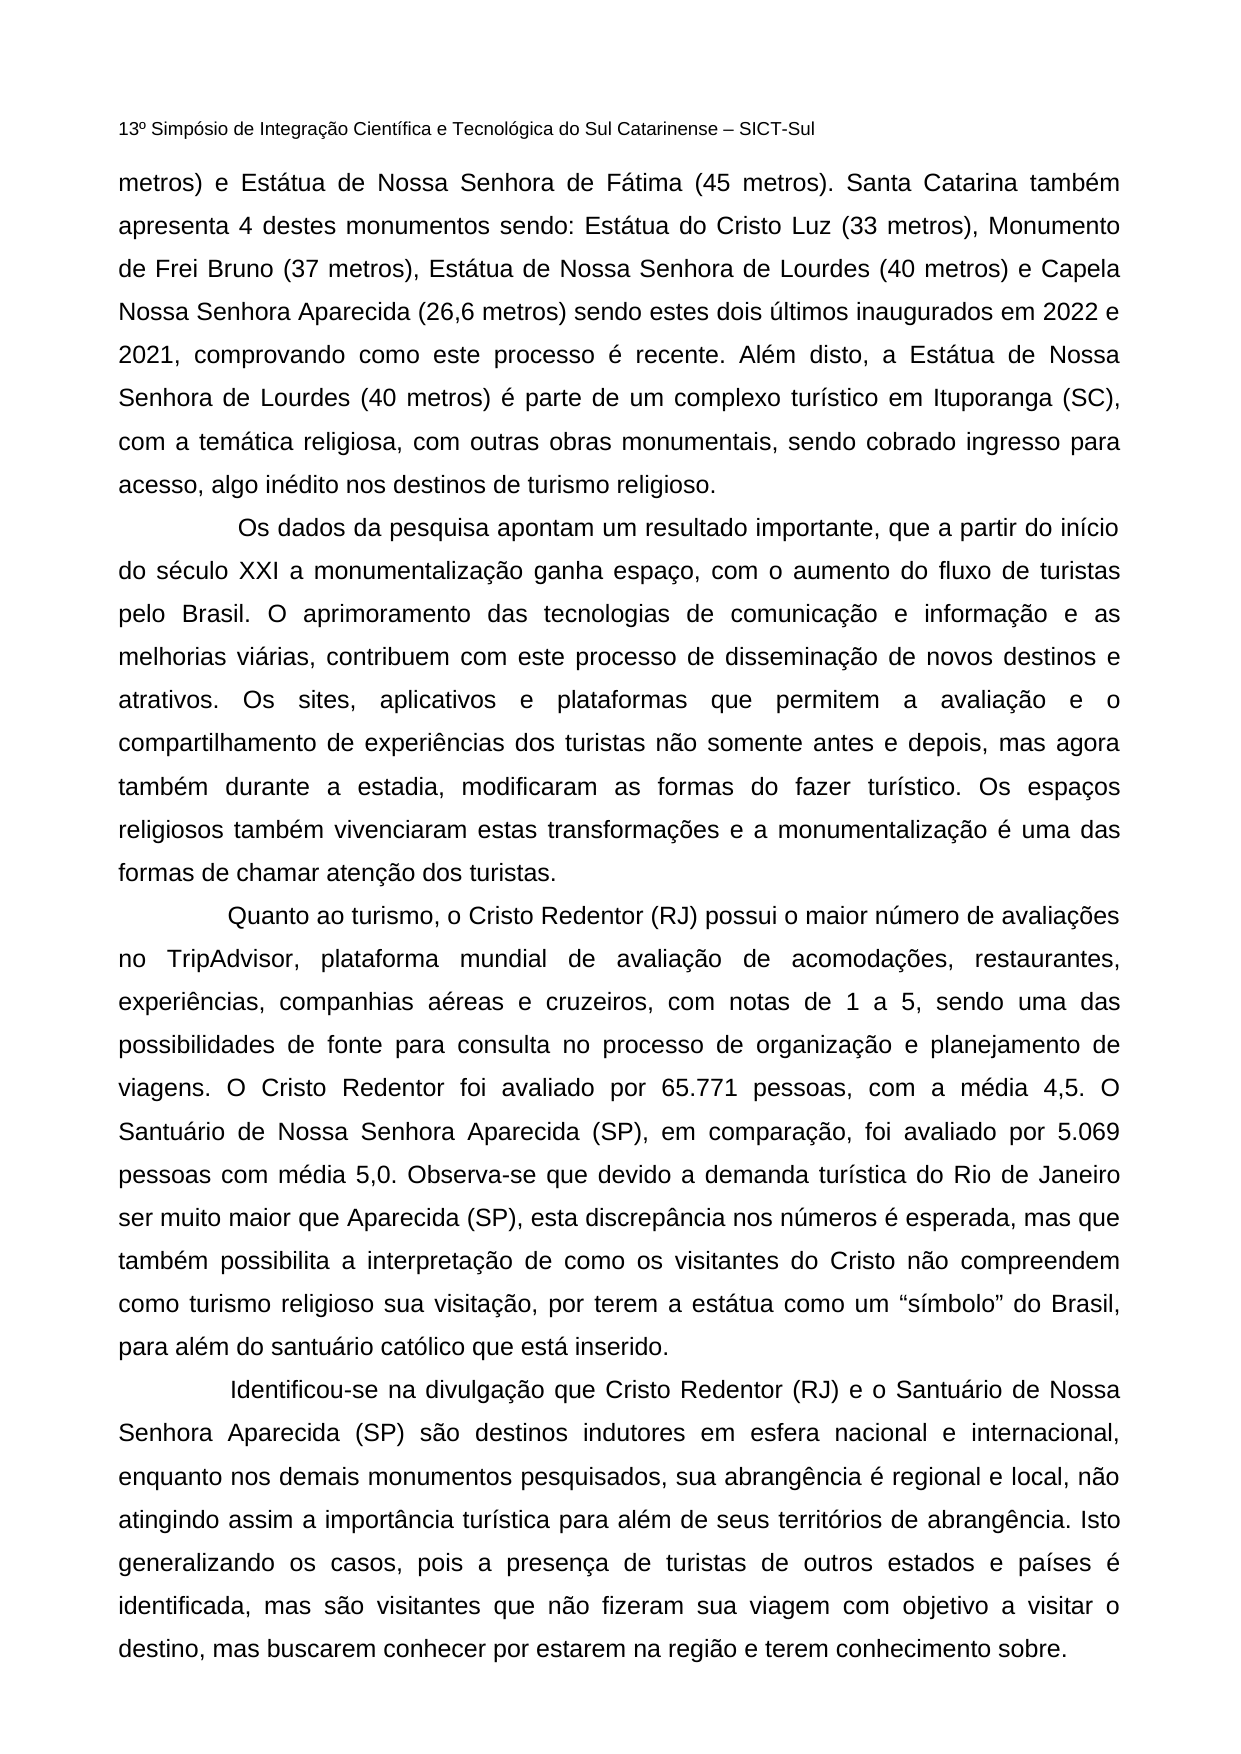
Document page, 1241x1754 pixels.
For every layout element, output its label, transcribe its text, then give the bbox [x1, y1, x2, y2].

text metros) e Estátua de Nossa Senhora de Fátima (45 metros). Santa Catarina também apresenta 4 destes monumentos sendo: Estátua do Cristo Luz (33 metros), Monumento de Frei Bruno (37 metros), Estátua de Nossa Senhora de Lourdes (40 metros) e Capela Nossa Senhora Aparecida (26,6 metros) sendo estes dois últimos inaugurados em 2022 e 2021, comprovando como este processo é recente. Além disto, a Estátua de Nossa Senhora de Lourdes (40 metros) é parte de um complexo turístico em Ituporanga (SC), com a temática religiosa, com outras obras monumentais, sendo cobrado ingresso para acesso, algo inédito nos destinos de turismo religioso. [118, 168, 1122, 498]
text Quanto ao turismo, o Cristo Redentor (RJ) possui o maior número de avaliações no TripAdvisor, plataforma mundial de avaliação de acomodações, restaurantes, experiências, companhias aéreas e cruzeiros, com notas de 1 a 5, sendo uma das possibilidades de fonte para consulta no processo de organização e planejamento de viagens. O Cristo Redentor foi avaliado por 65.771 pessoas, com a média 4,5. O Santuário de Nossa Senhora Aparecida (SP), em comparação, foi avaliado por 5.069 pessoas com média 5,0. Observa-se que devido a demanda turística do Rio de Janeiro ser muito maior que Aparecida (SP), esta discrepância nos números é esperada, mas que também possibilita a interpretação de como os visitantes do Cristo não compreendem como turismo religioso sua visitação, por terem a estátua como um “símbolo” do Brasil, para além do santuário católico que está inserido. [118, 901, 1122, 1361]
text Os dados da pesquisa apontam um resultado importante, que a partir do início do século XXI a monumentalização ganha espaço, com o aumento do fluxo de turistas pelo Brasil. O aprimoramento das tecnologias de comunicação e informação e as melhorias viárias, contribuem com este processo de disseminação de novos destinos e atrativos. Os sites, aplicativos e plataformas que permitem a avaliação e o compartilhamento de experiências dos turistas não somente antes e depois, mas agora também durante a estadia, modificaram as formas do fazer turístico. Os espaços religiosos também vivenciaram estas transformações e a monumentalização é uma das formas de chamar atenção dos turistas. [118, 513, 1122, 886]
text Identificou-se na divulgação que Cristo Redentor (RJ) e o Santuário de Nossa Senhora Aparecida (SP) são destinos indutores em esfera nacional e internacional, enquanto nos demais monumentos pesquisados, sua abrangência é regional e local, não atingindo assim a importância turística para além de seus territórios de abrangência. Isto generalizando os casos, pois a presença de turistas de outros estados e países é identificada, mas são visitantes que não fizeram sua viagem com objetivo a visitar o destino, mas buscarem conhecer por estarem na região e terem conhecimento sobre. [118, 1375, 1122, 1663]
